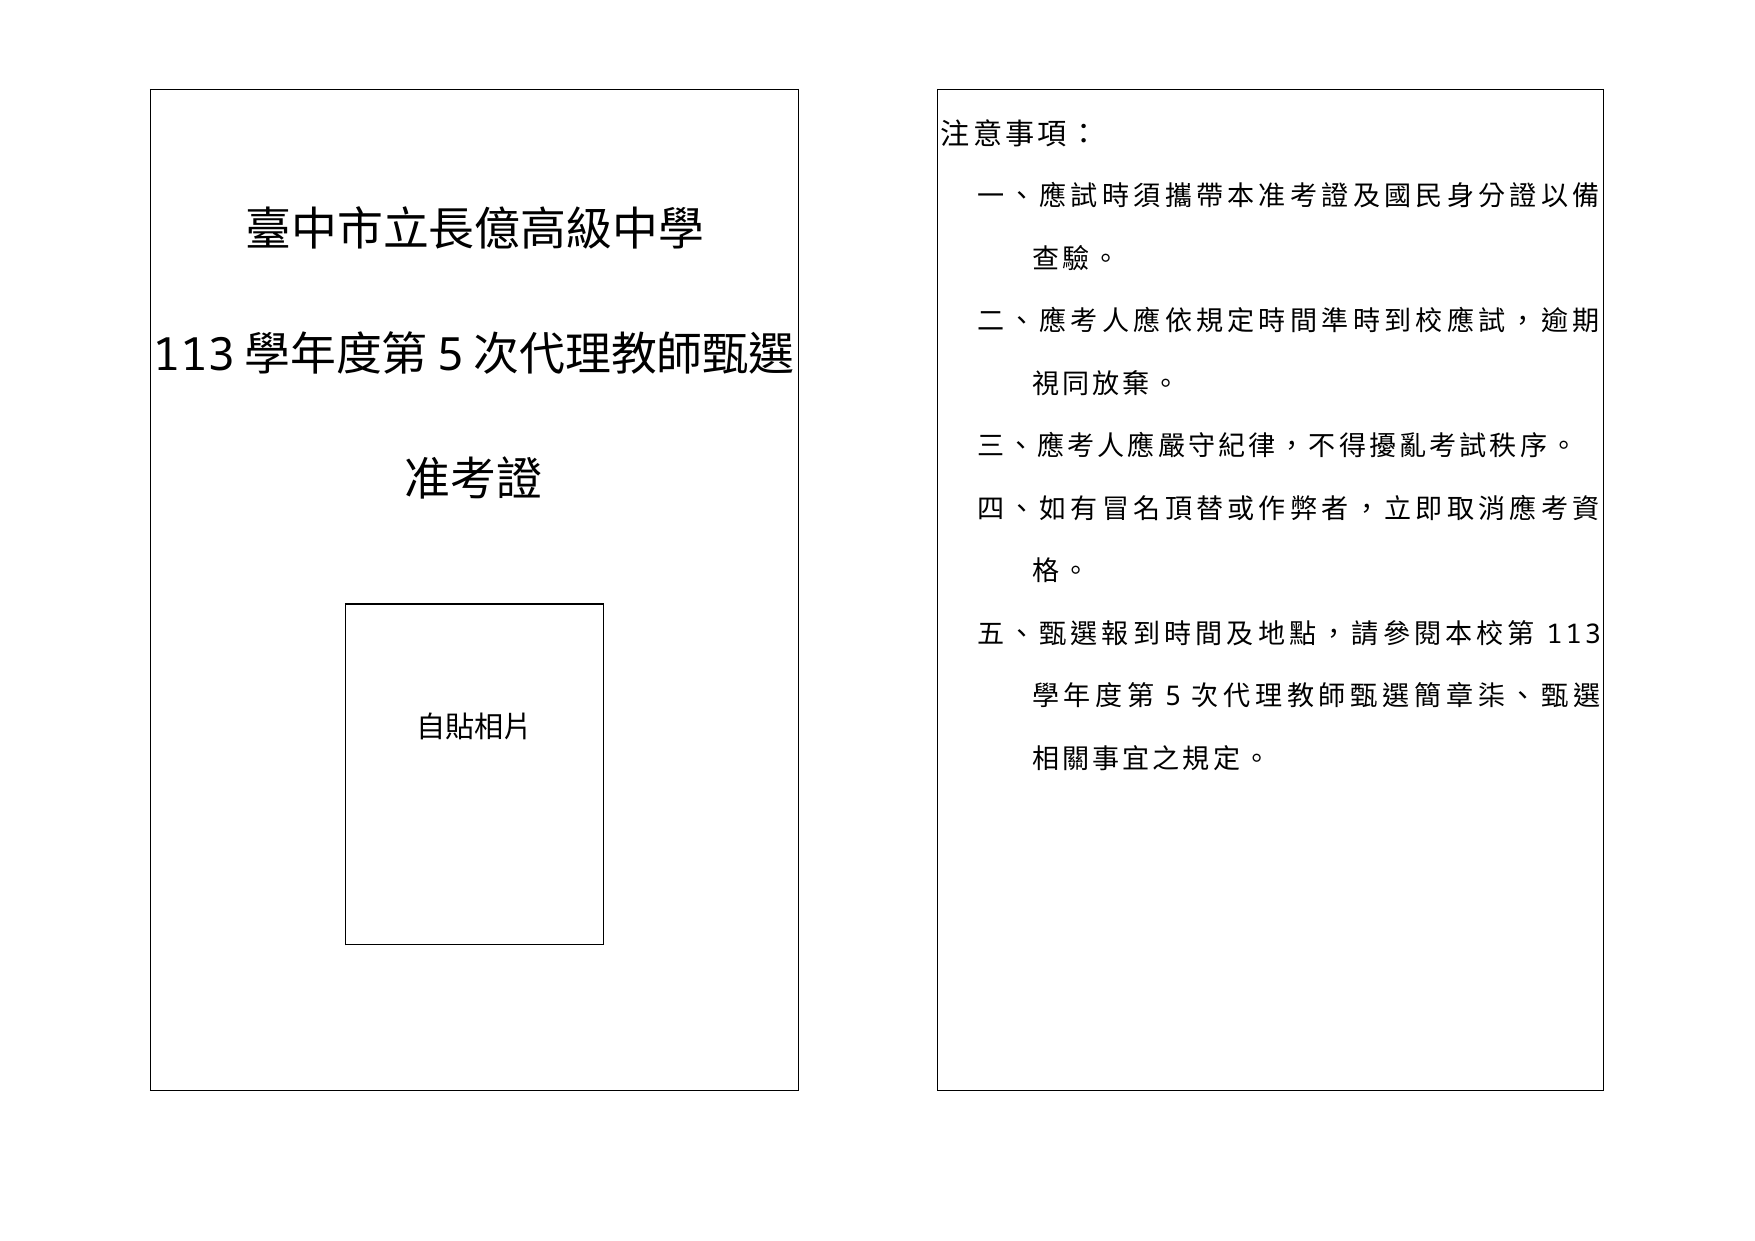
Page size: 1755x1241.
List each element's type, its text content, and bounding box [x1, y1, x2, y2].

table_header [799, 89, 937, 1090]
table_header 注意事項： 一、應試時須攜帶本准考證及國民身分證以備查驗。 二、應考人應依規定時間準時到校應試，逾期視同放棄。 三、應考人應嚴守紀律，不得擾亂考試秩序。 四、如有冒名頂替或作弊者，立即取消應考資格。 五、甄選報到時間及地點，請參閱本校第113學年度第5次代理教師甄選簡章柒、甄選相關事宜之規定。 [938, 90, 1603, 1090]
table_header 臺中市立長億高級中學 113學年度第5次代理教師甄選 准考證 姓 名： 報考類科： 准考證號碼： [151, 90, 798, 1090]
